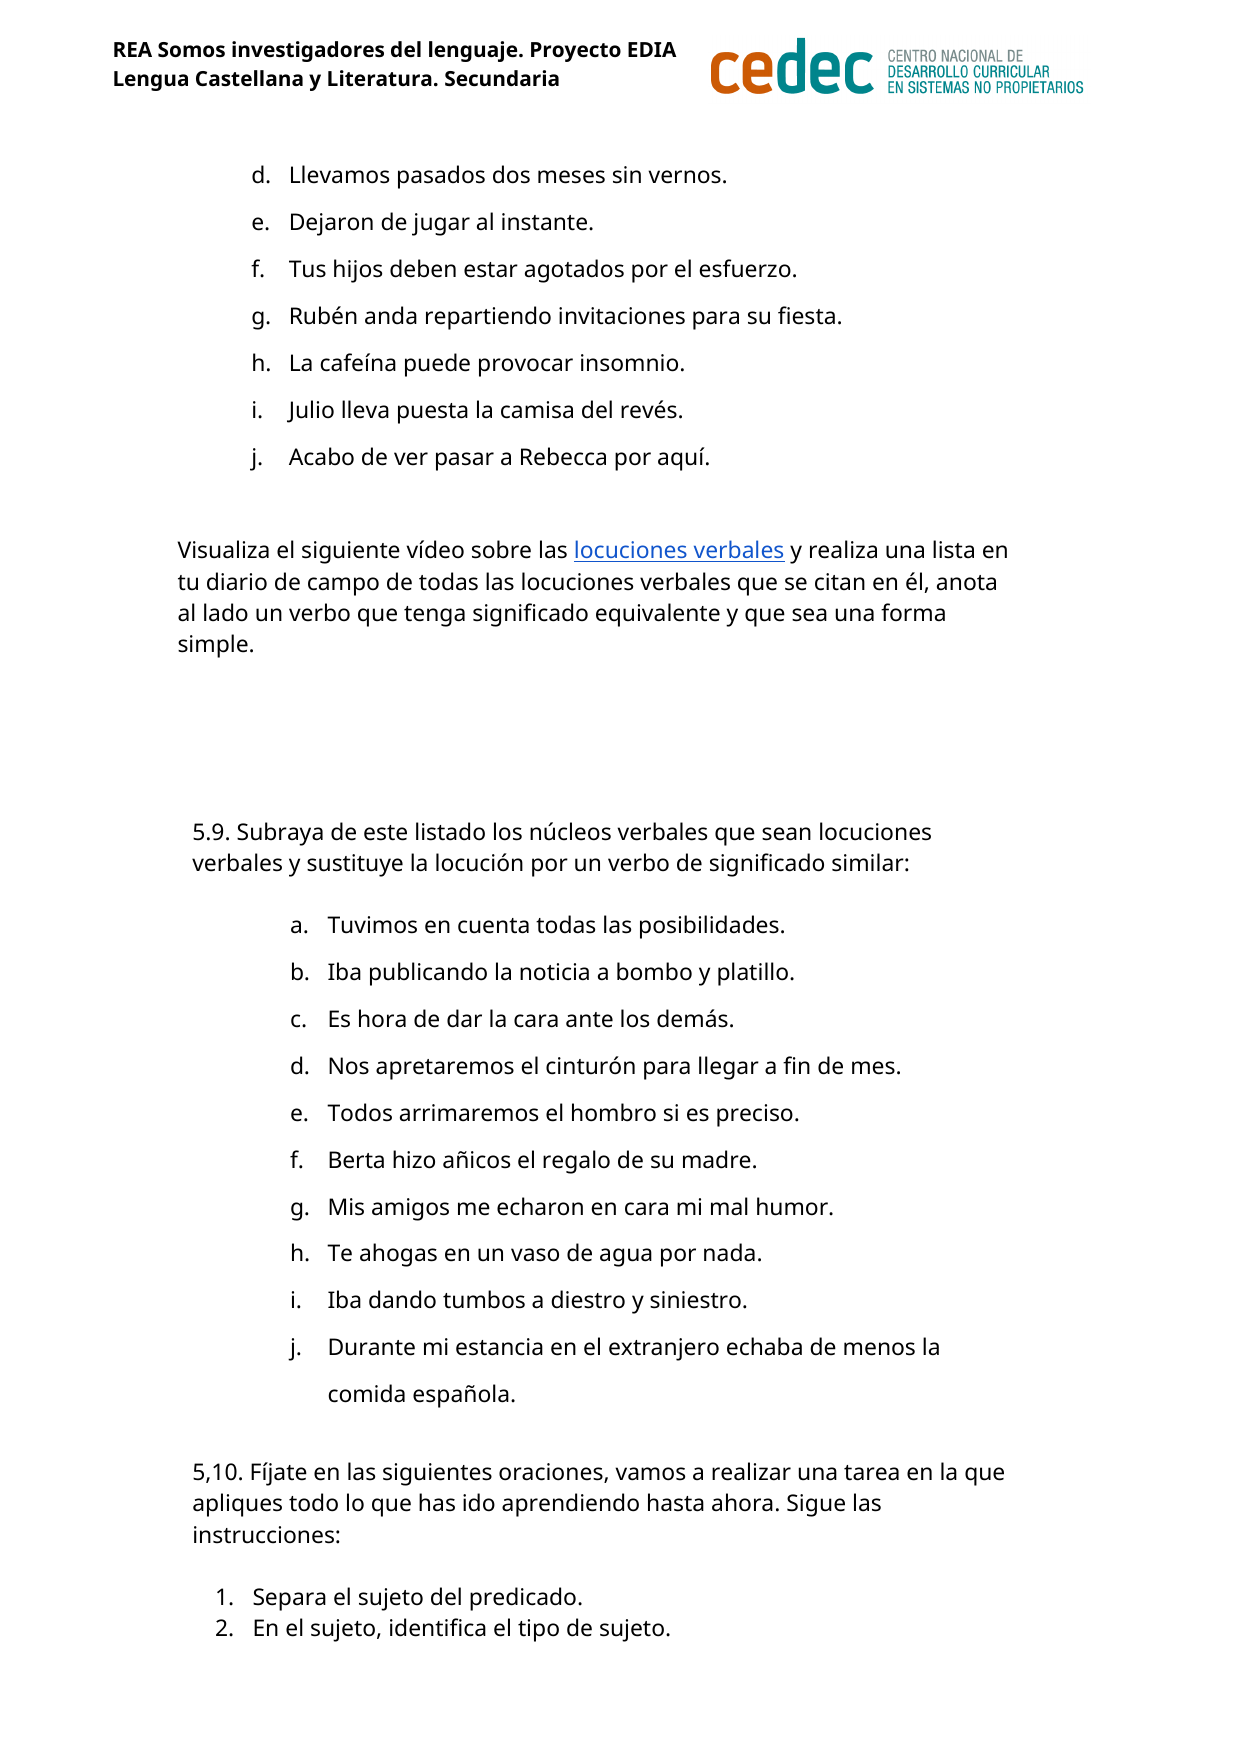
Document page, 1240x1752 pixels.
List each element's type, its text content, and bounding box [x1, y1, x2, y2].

list Dejaron de jugar al instante. [251, 206, 1023, 237]
list Separa el sujeto del predicado. [215, 1581, 1023, 1612]
list Berta hizo añicos el regalo de su madre. [290, 1144, 1023, 1175]
list Rubén anda repartiendo invitaciones para su fiesta. [251, 300, 1023, 331]
list La cafeína puede provocar insomnio. [251, 347, 1023, 378]
list En el sujeto, identifica el tipo de sujeto. [215, 1612, 1023, 1644]
list 5.9. Subraya de este listado los núcleos verbales que sean locuciones verbales y sustituye la locución por un verbo de significado similar: [192, 816, 1023, 878]
list Llevamos pasados dos meses sin vernos. [251, 159, 1023, 191]
list Julio lleva puesta la camisa del revés. [251, 394, 1023, 425]
list Te ahogas en un vaso de agua por nada. [290, 1237, 1023, 1269]
list Todos arrimaremos el hombro si es preciso. [290, 1097, 1023, 1128]
list Tuvimos en cuenta todas las posibilidades. [290, 909, 1023, 941]
list Iba dando tumbos a diestro y siniestro. [290, 1284, 1023, 1316]
list Mis amigos me echaron en cara mi mal humor. [290, 1191, 1023, 1222]
list 5,10. Fíjate en las siguientes oraciones, vamos a realizar una tarea en la que apliques todo lo que has ido aprendiendo hasta ahora. Sigue las instrucciones: [192, 1456, 1023, 1550]
list Acabo de ver pasar a Rebecca por aquí. [251, 441, 1023, 472]
list Durante mi estancia en el extranjero echaba de menos la comida española. [290, 1331, 1023, 1409]
picture [708, 35, 1092, 104]
list Iba publicando la noticia a bombo y platillo. [290, 956, 1023, 987]
list Es hora de dar la cara ante los demás. [290, 1003, 1023, 1034]
text Visualiza el siguiente vídeo sobre las locuciones verbales y realiza una lista en tu diario de campo de todas las locuciones verbales que se citan en él, anota al lado un verbo que tenga significado equivalente y que sea una forma simple. [177, 534, 1023, 659]
list Tus hijos deben estar agotados por el esfuerzo. [251, 253, 1023, 284]
list Nos apretaremos el cinturón para llegar a fin de mes. [290, 1050, 1023, 1081]
